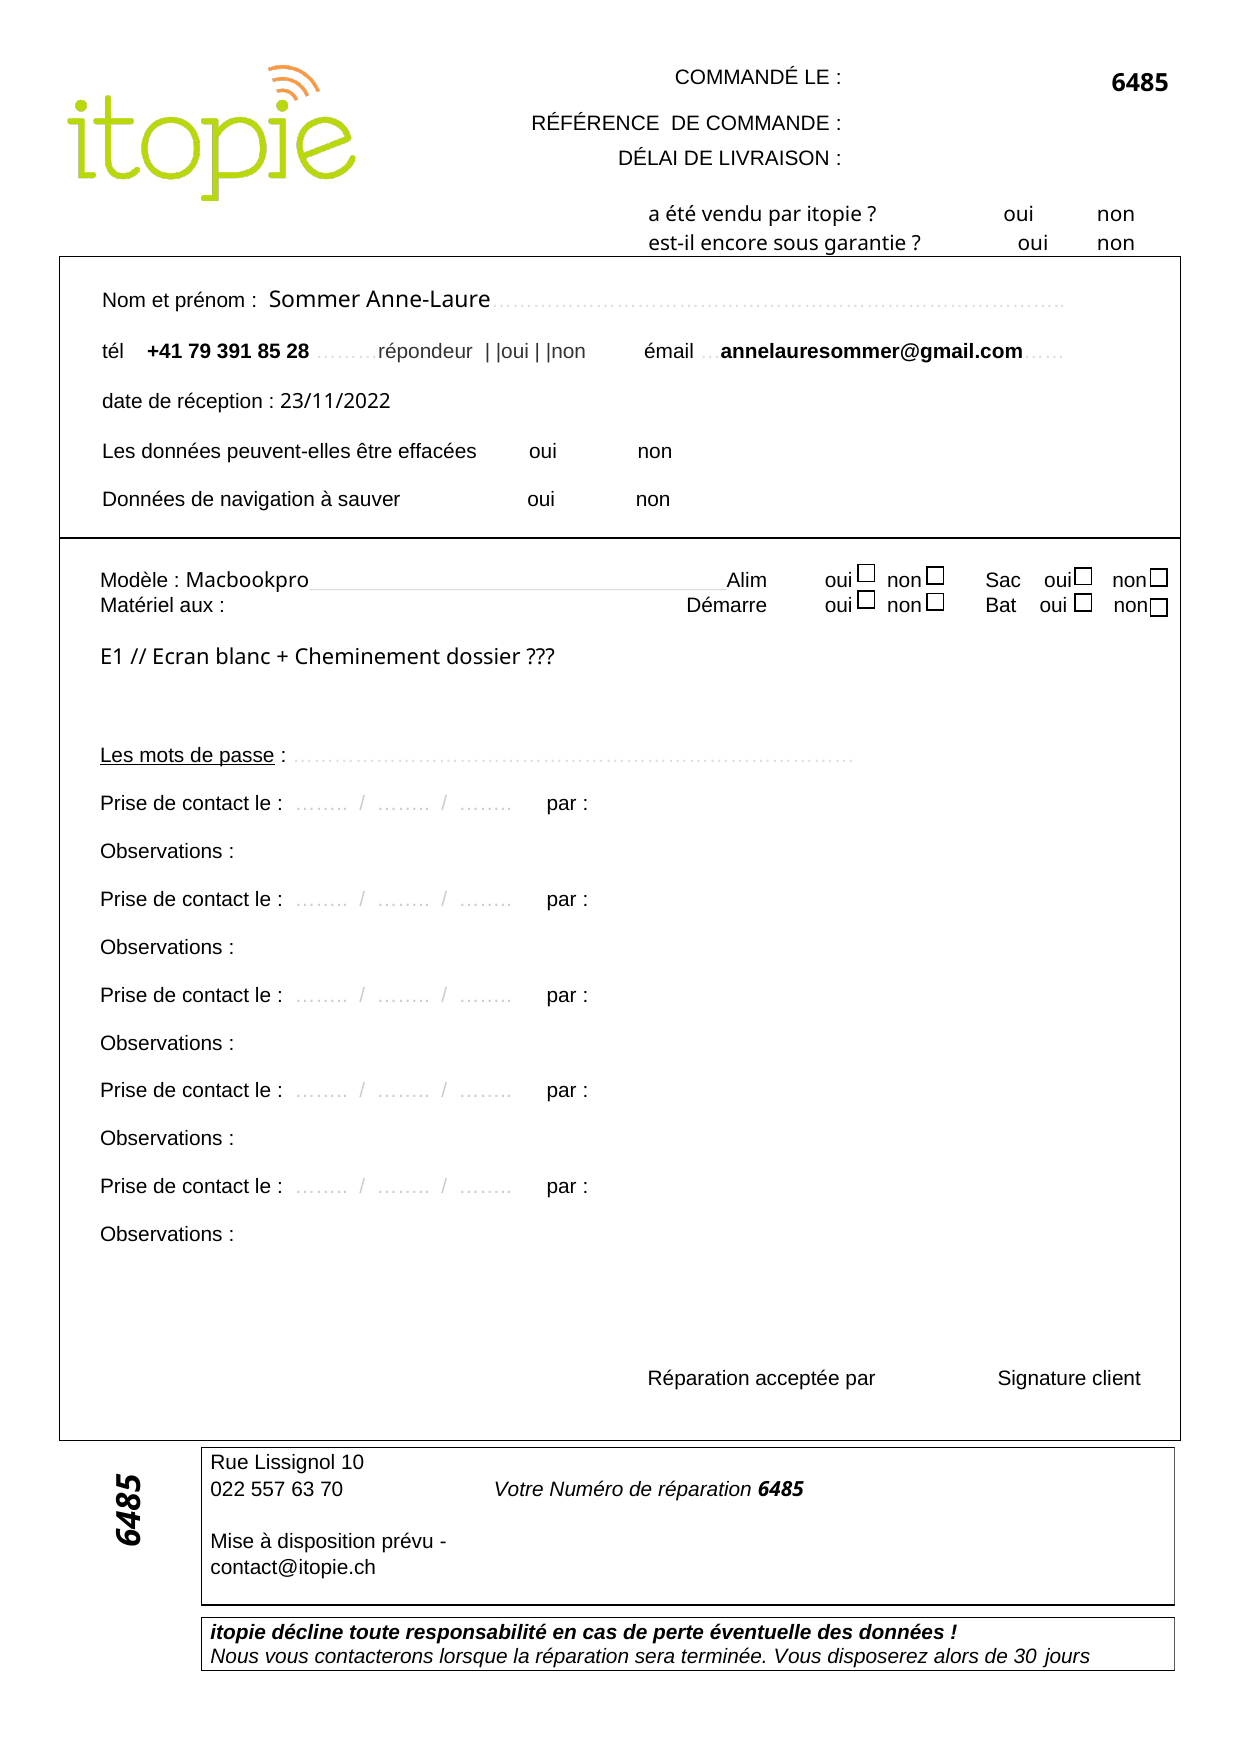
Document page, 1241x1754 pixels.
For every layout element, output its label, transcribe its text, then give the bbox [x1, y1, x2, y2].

text Observations : [60, 931, 1180, 958]
text Prise de contact le : …….. / …….. / …….. par : [60, 788, 1180, 815]
text Modèle : Macbookpro Alim oui non Sac oui non [879, 562, 925, 590]
table_header Rue Lissignol 10 022 557 63 70 Votre Numéro de réparation 6485 Mise à disposition prévu - contact@itopie.ch [195, 1441, 1180, 1611]
text Modèle : Macbookpro Alim oui non Sac oui non [948, 562, 1180, 590]
text Nom et prénom : Sommer Anne-Laure……………………………………………………………………….. [60, 280, 1180, 314]
text Observations : [60, 1123, 1180, 1150]
text date de réception : 23/11/2022 [60, 383, 1180, 415]
table_header 6485 [847, 59, 1180, 104]
text E1 // Ecran blanc + Cheminement dossier ??? [60, 638, 1180, 671]
text Données de navigation à sauver oui non [60, 484, 1180, 511]
text tél +41 79 391 85 28 ………répondeur | |oui | |non émail …annelauresommer@gmail.com…… [60, 335, 1180, 362]
text Observations : [60, 836, 1180, 863]
text Les mots de passe : ……………………………………………………………………… [60, 740, 1180, 767]
text a été vendu par itopie ? oui non [59, 199, 1181, 228]
text est-il encore sous garantie ? oui non [59, 228, 1181, 256]
text Les données peuvent-elles être effacées oui non [60, 436, 1180, 463]
text Observations : [60, 1219, 1180, 1246]
text Matériel aux : Démarre oui non Bat oui non [60, 590, 1180, 617]
table_cell itopie décline toute responsabilité en cas de perte éventuelle des données ! Nous vous contacterons lorsque la réparation sera terminée. Vous disposerez alors de 30 jours [195, 1611, 1180, 1677]
table_header 6485 [59, 1441, 195, 1677]
table_cell [847, 140, 1180, 175]
table_cell RÉFÉRENCE DE COMMANDE : [490, 105, 847, 140]
text Réparation acceptée par Signature client [60, 1363, 1180, 1390]
table_cell DÉLAI DE LIVRAISON : [490, 140, 847, 175]
text Modèle : Macbookpro Alim oui non Sac oui non [60, 562, 856, 590]
picture [67, 65, 356, 201]
table_header COMMANDÉ LE : [490, 59, 847, 104]
text Observations : [60, 1027, 1180, 1054]
text Prise de contact le : …….. / …….. / …….. par : [60, 1171, 1180, 1198]
text Prise de contact le : …….. / …….. / …….. par : [60, 1075, 1180, 1102]
table_cell [847, 105, 1180, 140]
text Prise de contact le : …….. / …….. / …….. par : [60, 883, 1180, 911]
text Prise de contact le : …….. / …….. / …….. par : [60, 979, 1180, 1006]
